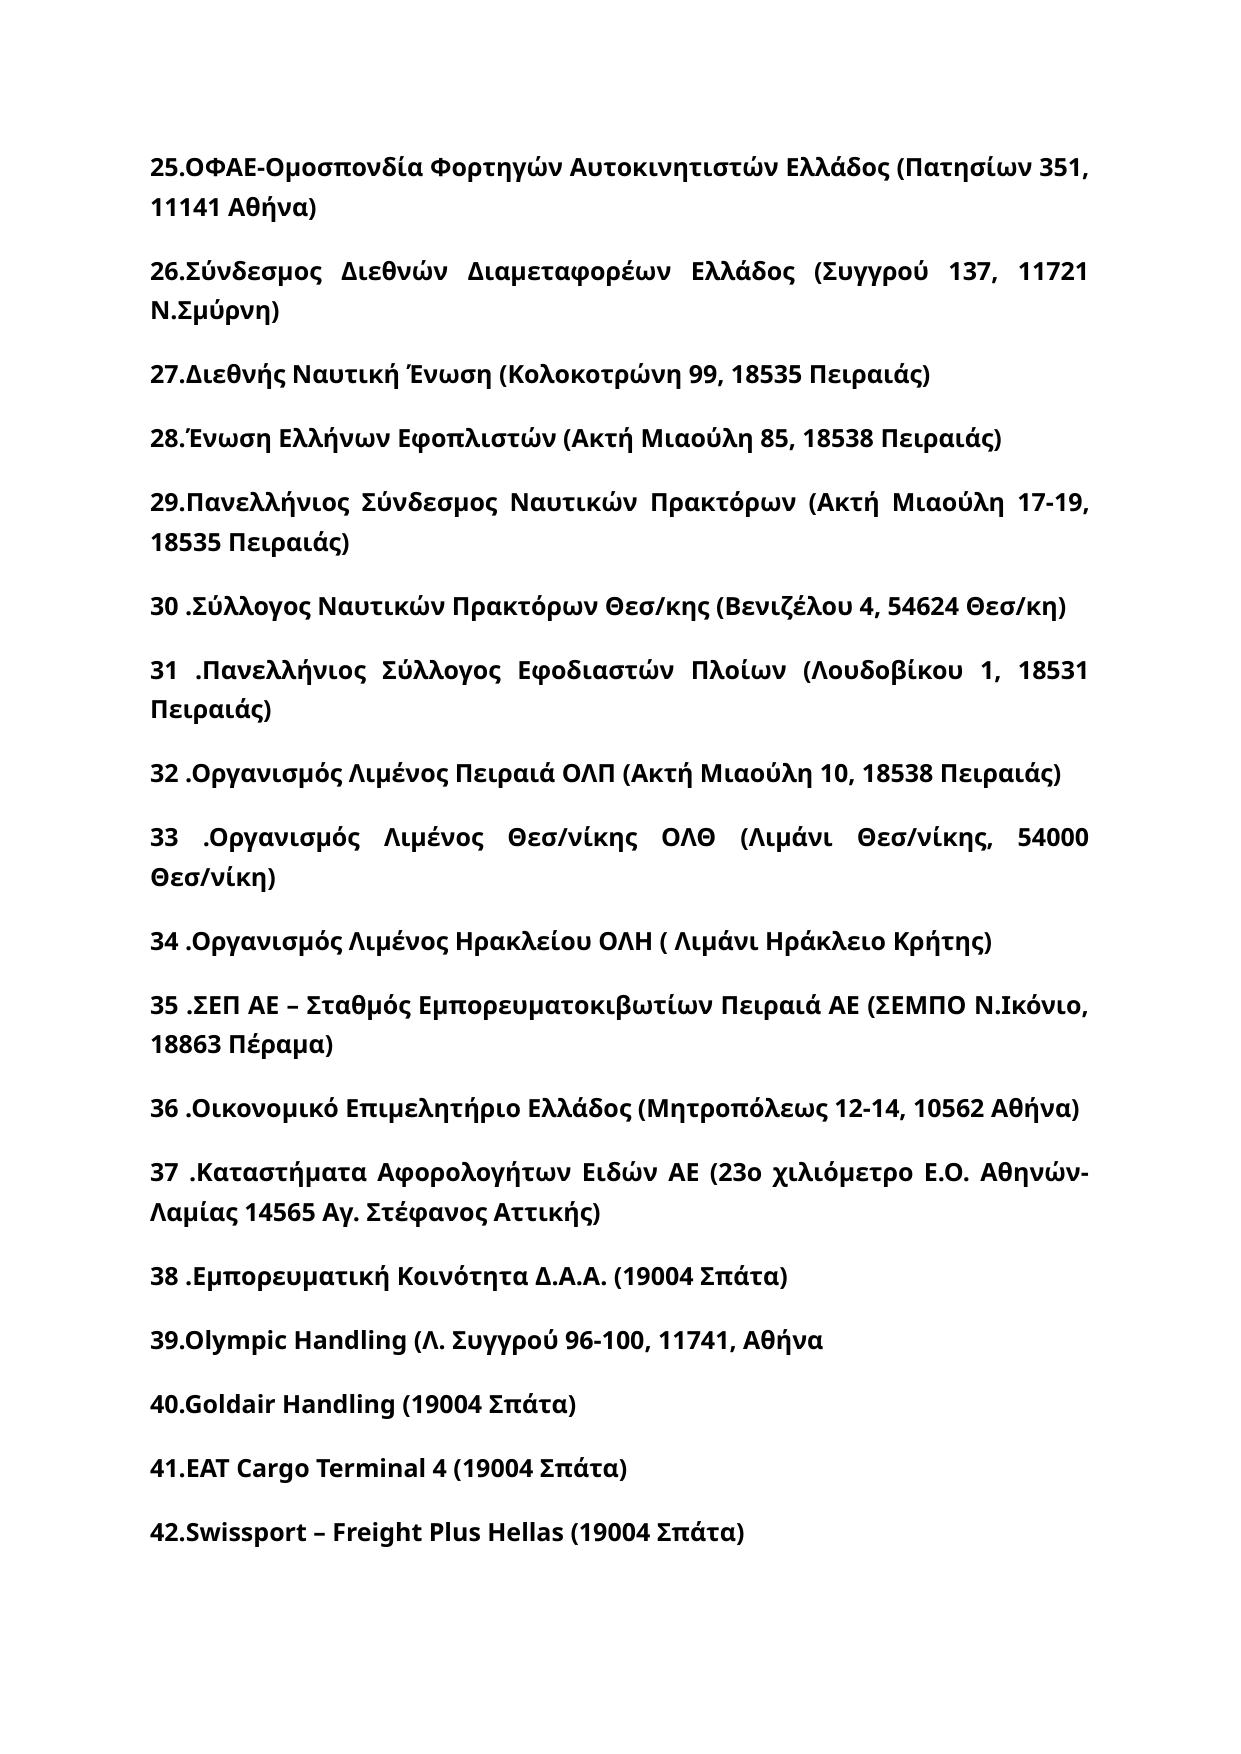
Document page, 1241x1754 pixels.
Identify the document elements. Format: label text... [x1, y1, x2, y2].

text 40.Goldair Handling (19004 Σπάτα) [150, 1387, 1090, 1421]
text 26.Σύνδεσμος Διεθνών Διαμεταφορέων Ελλάδος (Συγγρού 137, 11721 Ν.Σμύρνη) [150, 253, 1090, 327]
text 41.EAT Cargo Terminal 4 (19004 Σπάτα) [150, 1451, 1090, 1485]
text 30 .Σύλλογος Ναυτικών Πρακτόρων Θεσ/κης (Βενιζέλου 4, 54624 Θεσ/κη) [150, 588, 1090, 622]
text 38 .Εμπορευματική Κοινότητα Δ.Α.Α. (19004 Σπάτα) [150, 1258, 1090, 1292]
text 28.Ένωση Ελλήνων Εφοπλιστών (Ακτή Μιαούλη 85, 18538 Πειραιάς) [150, 421, 1090, 455]
text 29.Πανελλήνιος Σύνδεσμος Ναυτικών Πρακτόρων (Ακτή Μιαούλη 17-19, 18535 Πειραιάς) [150, 485, 1090, 558]
text 36 .Οικονομικό Επιμελητήριο Ελλάδος (Μητροπόλεως 12-14, 10562 Αθήνα) [150, 1091, 1090, 1125]
text 42.Swissport – Freight Plus Hellas (19004 Σπάτα) [150, 1515, 1090, 1549]
text 27.Διεθνής Ναυτική Ένωση (Κολοκοτρώνη 99, 18535 Πειραιάς) [150, 357, 1090, 391]
text 34 .Οργανισμός Λιμένος Ηρακλείου ΟΛΗ ( Λιμάνι Ηράκλειο Κρήτης) [150, 923, 1090, 957]
text 39.Olympic Handling (Λ. Συγγρού 96-100, 11741, Αθήνα [150, 1322, 1090, 1357]
text 35 .ΣΕΠ ΑΕ – Σταθμός Εμπορευματοκιβωτίων Πειραιά ΑΕ (ΣΕΜΠΟ Ν.Ικόνιο, 18863 Πέραμα) [150, 987, 1090, 1061]
text 25.ΟΦΑΕ-Ομοσπονδία Φορτηγών Αυτοκινητιστών Ελλάδος (Πατησίων 351, 11141 Αθήνα) [150, 150, 1090, 223]
text 32 .Οργανισμός Λιμένος Πειραιά ΟΛΠ (Ακτή Μιαούλη 10, 18538 Πειραιάς) [150, 756, 1090, 790]
text 33 .Οργανισμός Λιμένος Θεσ/νίκης ΟΛΘ (Λιμάνι Θεσ/νίκης, 54000 Θεσ/νίκη) [150, 820, 1090, 893]
text 31 .Πανελλήνιος Σύλλογος Εφοδιαστών Πλοίων (Λουδοβίκου 1, 18531 Πειραιάς) [150, 652, 1090, 726]
text 37 .Καταστήματα Αφορολογήτων Ειδών ΑΕ (23ο χιλιόμετρο Ε.Ο. Αθηνών-Λαμίας 14565 Αγ. Στέφανος Αττικής) [150, 1155, 1090, 1228]
